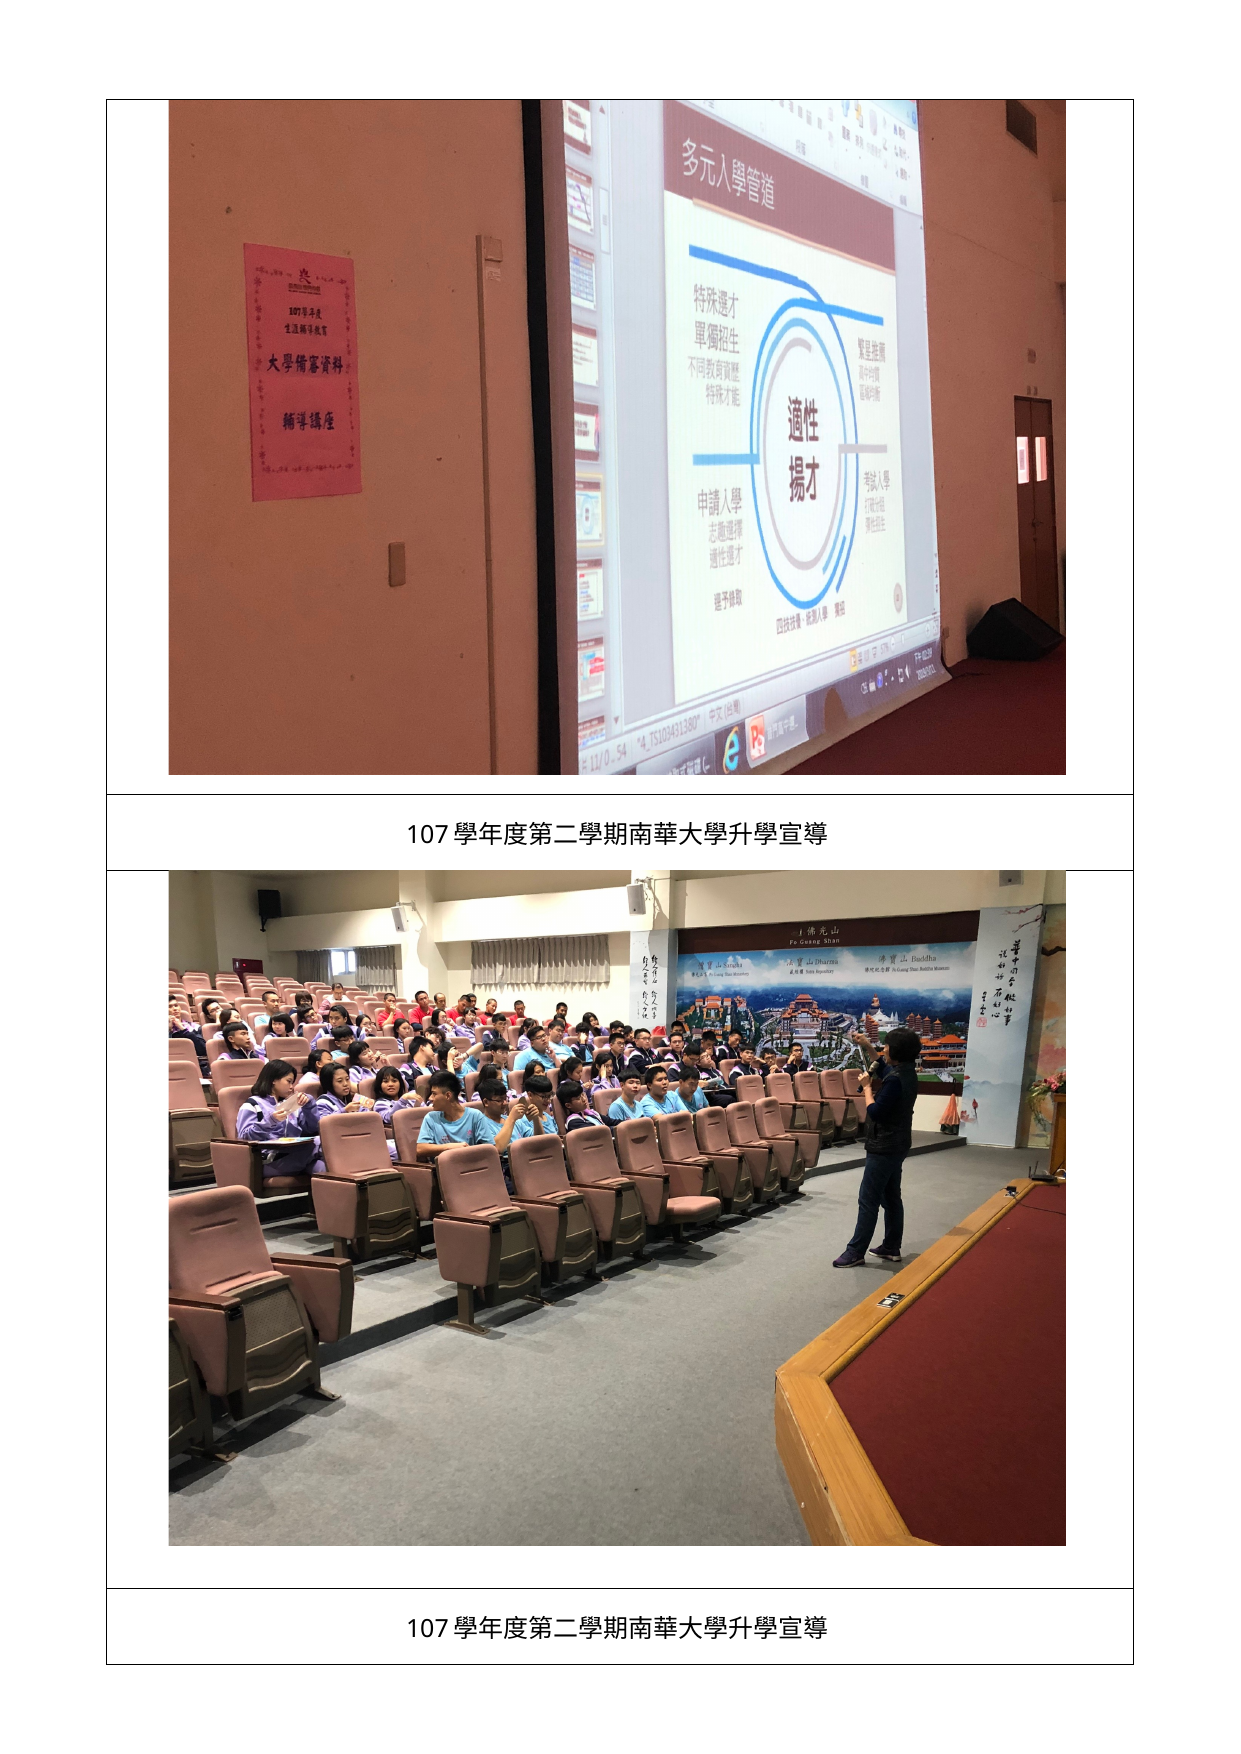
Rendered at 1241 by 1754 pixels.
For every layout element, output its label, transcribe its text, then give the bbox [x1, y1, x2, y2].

picture [168, 870, 1066, 1546]
table_cell 107學年度第二學期南華大學升學宣導 [107, 1589, 1133, 1664]
table_cell [107, 871, 1133, 1588]
table_cell [107, 100, 1133, 794]
picture [168, 100, 1066, 775]
table_cell 107學年度第二學期南華大學升學宣導 [107, 795, 1133, 870]
